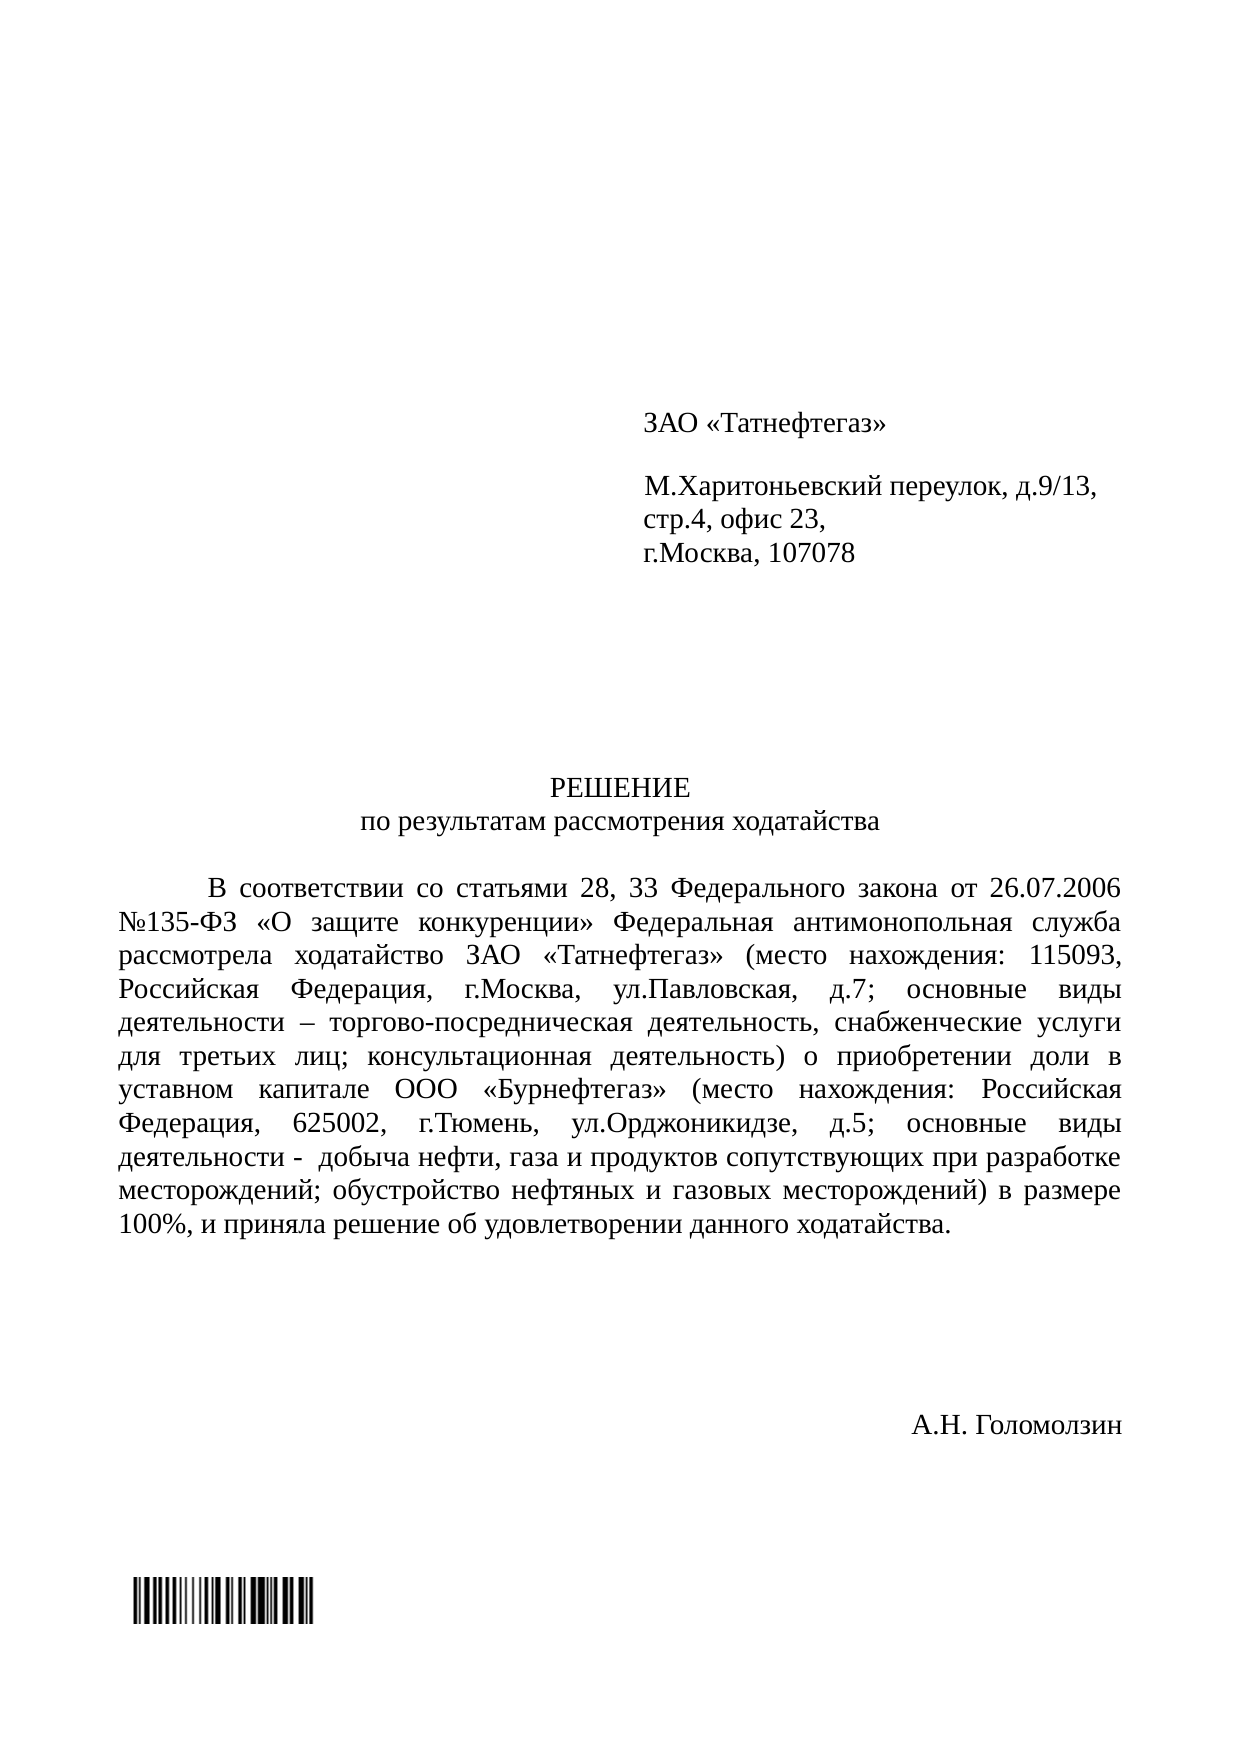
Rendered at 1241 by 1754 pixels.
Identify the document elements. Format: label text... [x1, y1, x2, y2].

picture [118, 1577, 331, 1624]
text ЗАО «Татнефтегаз» [118, 406, 1122, 439]
text М.Харитоньевский переулок, д.9/13, [118, 468, 1122, 501]
text стр.4, офис 23, [118, 501, 1122, 535]
text по результатам рассмотрения ходатайства [118, 803, 1122, 837]
text г.Москва, 107078 [118, 535, 1122, 568]
text РЕШЕНИЕ [118, 770, 1122, 803]
text А.Н. Голомолзин [118, 1407, 1122, 1441]
text В соответствии со статьями 28, 33 Федерального закона от 26.07.2006 №135-ФЗ «О защите конкуренции» Федеральная антимонопольная служба рассмотрела ходатайство ЗАО «Татнефтегаз» (место нахождения: 115093, Российская Федерация, г.Москва, ул.Павловская, д.7; основные виды деятельности – торгово-посредническая деятельность, снабженческие услуги для третьих лиц; консультационная деятельность) о приобретении доли в уставном капитале ООО «Бурнефтегаз» (место нахождения: Российская Федерация, 625002, г.Тюмень, ул.Орджоникидзе, д.5; основные виды деятельности - добыча нефти, газа и продуктов сопутствующих при разработке месторождений; обустройство нефтяных и газовых месторождений) в размере 100%, и приняла решение об удовлетворении данного ходатайства. [118, 870, 1122, 1239]
